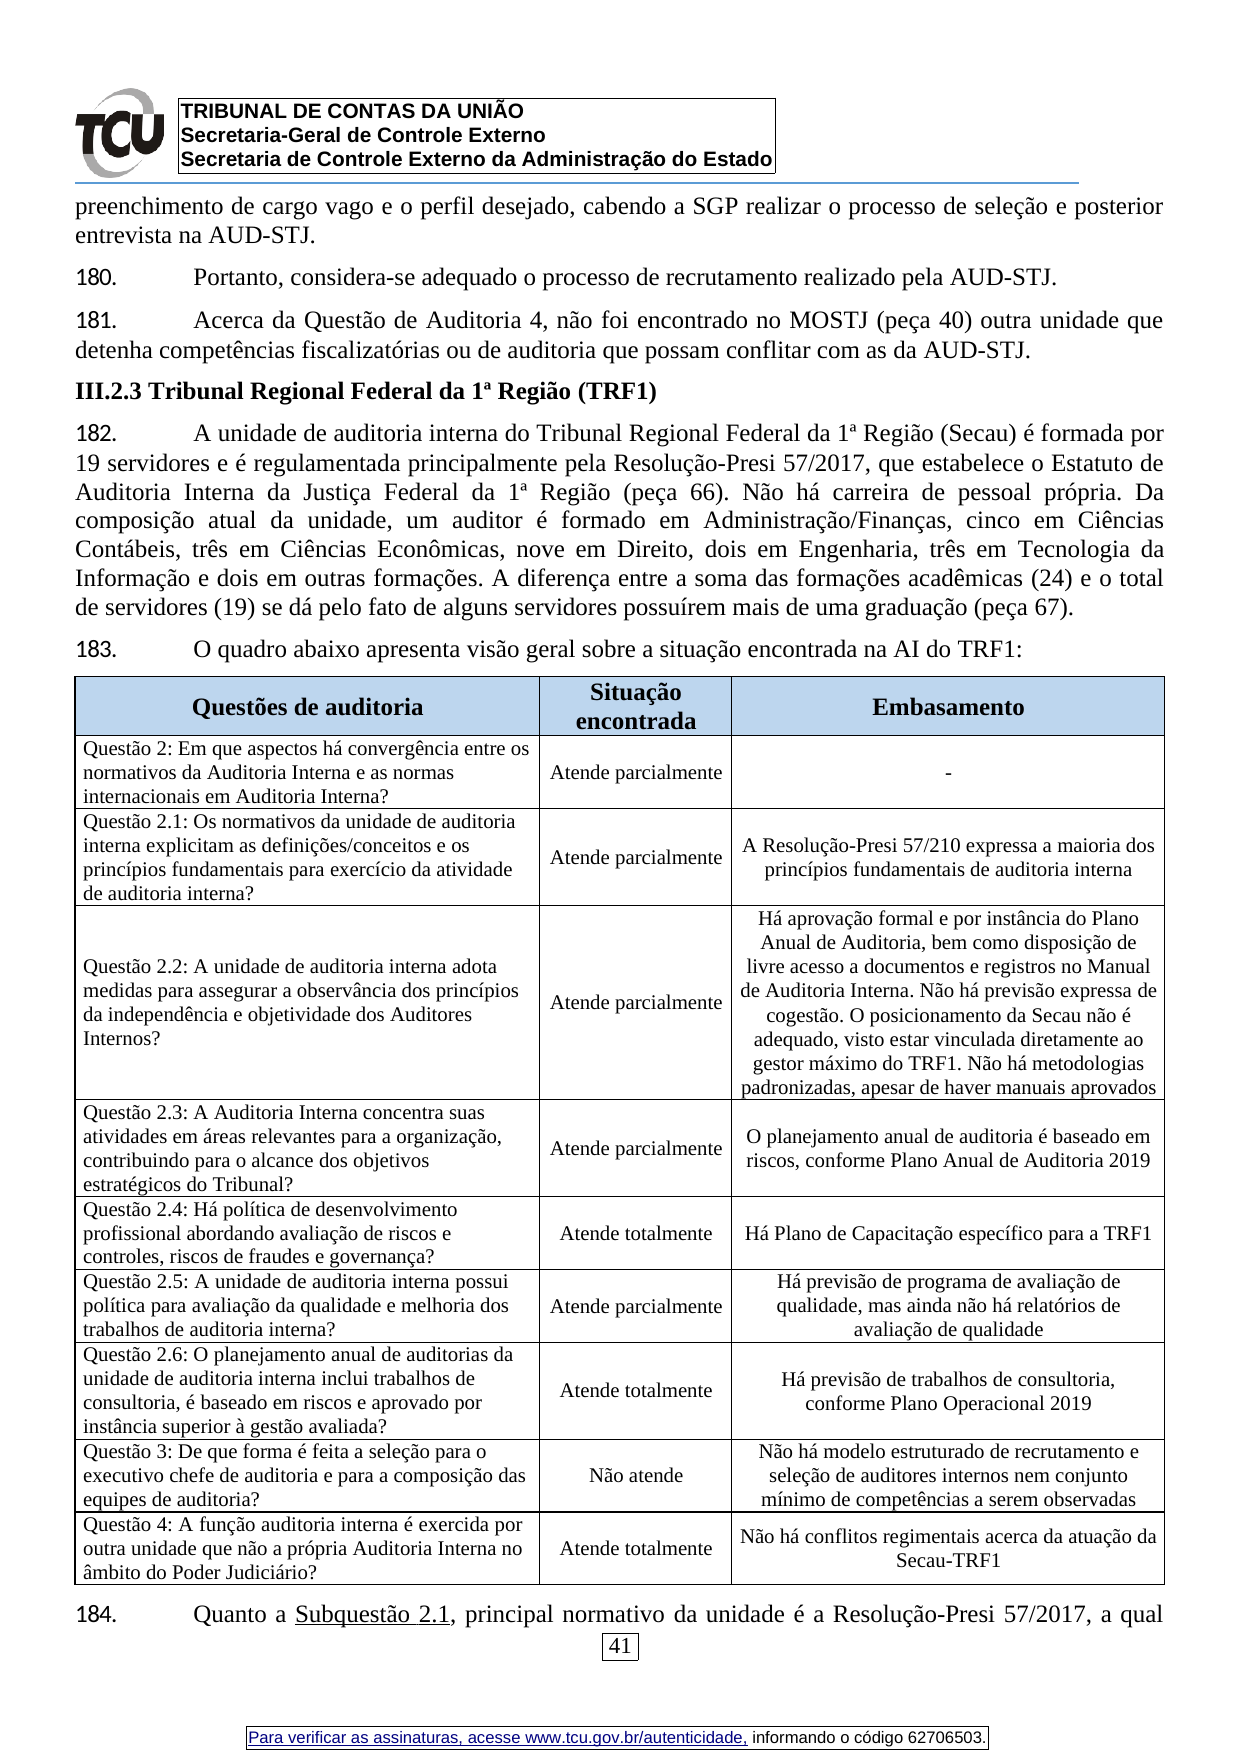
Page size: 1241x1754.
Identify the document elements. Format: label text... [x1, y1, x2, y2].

table_cell A Resolução-Presi 57/210 expressa a maioria dos princípios fundamentais de auditoria interna [732, 809, 1164, 905]
table_header Situação encontrada [540, 677, 731, 735]
table_cell Atende totalmente [540, 1343, 731, 1438]
table_cell Questão 2.4: Há política de desenvolvimento profissional abordando avaliação de riscos e controles, riscos de fraudes e governança? [76, 1197, 539, 1269]
table_cell Questão 3: De que forma é feita a seleção para o executivo chefe de auditoria e para a composição das equipes de auditoria? [76, 1440, 539, 1511]
table_cell Atende totalmente [540, 1197, 731, 1269]
picture [75, 88, 164, 178]
table_cell Questão 4: A função auditoria interna é exercida por outra unidade que não a própria Auditoria Interna no âmbito do Poder Judiciário? [76, 1513, 539, 1584]
table_header Questões de auditoria [76, 677, 539, 735]
table_cell Atende totalmente [540, 1513, 731, 1584]
table_cell Questão 2.6: O planejamento anual de auditorias da unidade de auditoria interna inclui trabalhos de consultoria, é baseado em riscos e aprovado por instância superior à gestão avaliada? [76, 1343, 539, 1438]
table_cell Questão 2.2: A unidade de auditoria interna adota medidas para assegurar a observância dos princípios da independência e objetividade dos Auditores Internos? [76, 906, 539, 1099]
table_cell Há Plano de Capacitação específico para a TRF1 [732, 1197, 1164, 1269]
list A unidade de auditoria interna do Tribunal Regional Federal da 1ª Região (Secau) é formada por 19 servidores e é regulamentada principalmente pela Resolução-Presi 57/2017, que estabelece o Estatuto de Auditoria Interna da Justiça Federal da 1ª Região (peça 66). Não há carreira de pessoal própria. Da composição atual da unidade, um auditor é formado em Administração/Finanças, cinco em Ciências Contábeis, três em Ciências Econômicas, nove em Direito, dois em Engenharia, três em Tecnologia da Informação e dois em outras formações. A diferença entre a soma das formações acadêmicas (24) e o total de servidores (19) se dá pelo fato de alguns servidores possuírem mais de uma graduação (peça 67). [75, 417, 1166, 620]
table_cell Não atende [540, 1440, 731, 1511]
table_cell Questão 2.5: A unidade de auditoria interna possui política para avaliação da qualidade e melhoria dos trabalhos de auditoria interna? [76, 1270, 539, 1342]
table_cell Há previsão de trabalhos de consultoria, conforme Plano Operacional 2019 [732, 1343, 1164, 1438]
table_cell Atende parcialmente [540, 1100, 731, 1196]
table_cell Há aprovação formal e por instância do Plano Anual de Auditoria, bem como disposição de livre acesso a documentos e registros no Manual de Auditoria Interna. Não há previsão expressa de cogestão. O posicionamento da Secau não é adequado, visto estar vinculada diretamente ao gestor máximo do TRF1. Não há metodologias padronizadas, apesar de haver manuais aprovados [732, 906, 1164, 1099]
table_cell Atende parcialmente [540, 1270, 731, 1342]
list Portanto, considera-se adequado o processo de recrutamento realizado pela AUD-STJ. [75, 261, 1178, 292]
table_cell Atende parcialmente [540, 736, 731, 808]
table_cell Há previsão de programa de avaliação de qualidade, mas ainda não há relatórios de avaliação de qualidade [732, 1270, 1164, 1342]
table_cell Atende parcialmente [540, 906, 731, 1099]
list Acerca da Questão de Auditoria 4, não foi encontrado no MOSTJ (peça 40) outra unidade que detenha competências fiscalizatórias ou de auditoria que possam conflitar com as da AUD-STJ. [75, 304, 1165, 364]
list Quanto a Subquestão 2.1, principal normativo da unidade é a Resolução-Presi 57/2017, a qual [75, 1598, 1178, 1628]
table_cell Questão 2: Em que aspectos há convergência entre os normativos da Auditoria Interna e as normas internacionais em Auditoria Interna? [76, 736, 539, 808]
table_cell Não há conflitos regimentais acerca da atuação da Secau-TRF1 [732, 1513, 1164, 1584]
table_cell - [732, 736, 1164, 808]
subtitle Tribunal Regional Federal da 1ª Região (TRF1) [75, 376, 1178, 405]
table_cell Questão 2.3: A Auditoria Interna concentra suas atividades em áreas relevantes para a organização, contribuindo para o alcance dos objetivos estratégicos do Tribunal? [76, 1100, 539, 1196]
list O quadro abaixo apresenta visão geral sobre a situação encontrada na AI do TRF1: [75, 633, 1178, 663]
text preenchimento de cargo vago e o perfil desejado, cabendo a SGP realizar o processo de seleção e posterior entrevista na AUD-STJ. [75, 191, 1165, 249]
table_cell O planejamento anual de auditoria é baseado em riscos, conforme Plano Anual de Auditoria 2019 [732, 1100, 1164, 1196]
table_cell Atende parcialmente [540, 809, 731, 905]
table_cell Questão 2.1: Os normativos da unidade de auditoria interna explicitam as definições/conceitos e os princípios fundamentais para exercício da atividade de auditoria interna? [76, 809, 539, 905]
table_cell Não há modelo estruturado de recrutamento e seleção de auditores internos nem conjunto mínimo de competências a serem observadas [732, 1440, 1164, 1511]
table_header Embasamento [732, 677, 1164, 735]
